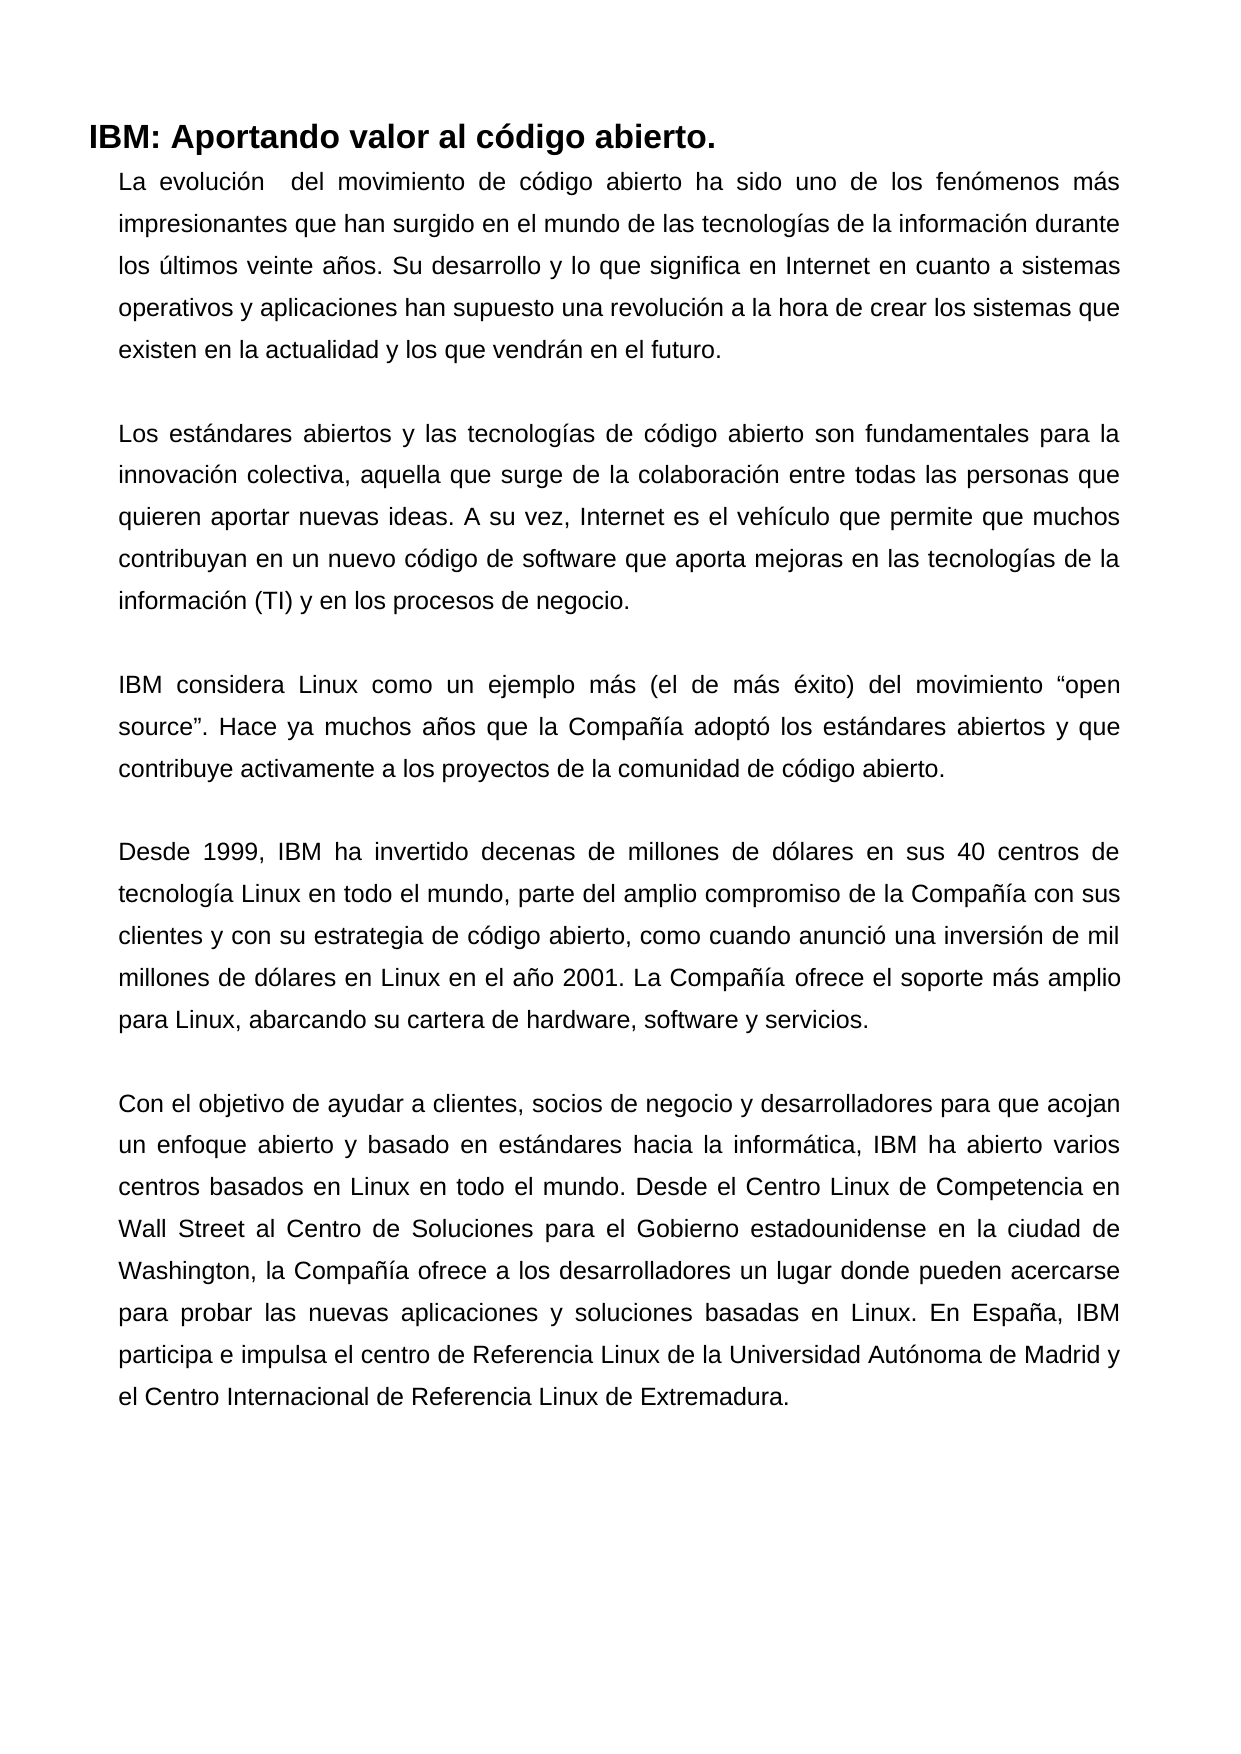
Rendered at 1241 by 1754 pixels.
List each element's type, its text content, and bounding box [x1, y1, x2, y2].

subtitle IBM: Aportando valor al código abierto. [88, 118, 1122, 156]
text Los estándares abiertos y las tecnologías de código abierto son fundamentales para la innovación colectiva, aquella que surge de la colaboración entre todas las personas que quieren aportar nuevas ideas. A su vez, Internet es el vehículo que permite que muchos contribuyan en un nuevo código de software que aporta mejoras en las tecnologías de la información (TI) y en los procesos de negocio. [118, 419, 1122, 615]
text IBM considera Linux como un ejemplo más (el de más éxito) del movimiento “open source”. Hace ya muchos años que la Compañía adoptó los estándares abiertos y que contribuye activamente a los proyectos de la comunidad de código abierto. [118, 671, 1122, 782]
text La evolución del movimiento de código abierto ha sido uno de los fenómenos más impresionantes que han surgido en el mundo de las tecnologías de la información durante los últimos veinte años. Su desarrollo y lo que significa en Internet en cuanto a sistemas operativos y aplicaciones han supuesto una revolución a la hora de crear los sistemas que existen en la actualidad y los que vendrán en el futuro. [118, 168, 1122, 363]
text Con el objetivo de ayudar a clientes, socios de negocio y desarrolladores para que acojan un enfoque abierto y basado en estándares hacia la informática, IBM ha abierto varios centros basados en Linux en todo el mundo. Desde el Centro Linux de Competencia en Wall Street al Centro de Soluciones para el Gobierno estadounidense en la ciudad de Washington, la Compañía ofrece a los desarrolladores un lugar donde pueden acercarse para probar las nuevas aplicaciones y soluciones basadas en Linux. En España, IBM participa e impulsa el centro de Referencia Linux de la Universidad Autónoma de Madrid y el Centro Internacional de Referencia Linux de Extremadura. [118, 1089, 1122, 1410]
text Desde 1999, IBM ha invertido decenas de millones de dólares en sus 40 centros de tecnología Linux en todo el mundo, parte del amplio compromiso de la Compañía con sus clientes y con su estrategia de código abierto, como cuando anunció una inversión de mil millones de dólares en Linux en el año 2001. La Compañía ofrece el soporte más amplio para Linux, abarcando su cartera de hardware, software y servicios. [118, 838, 1122, 1033]
